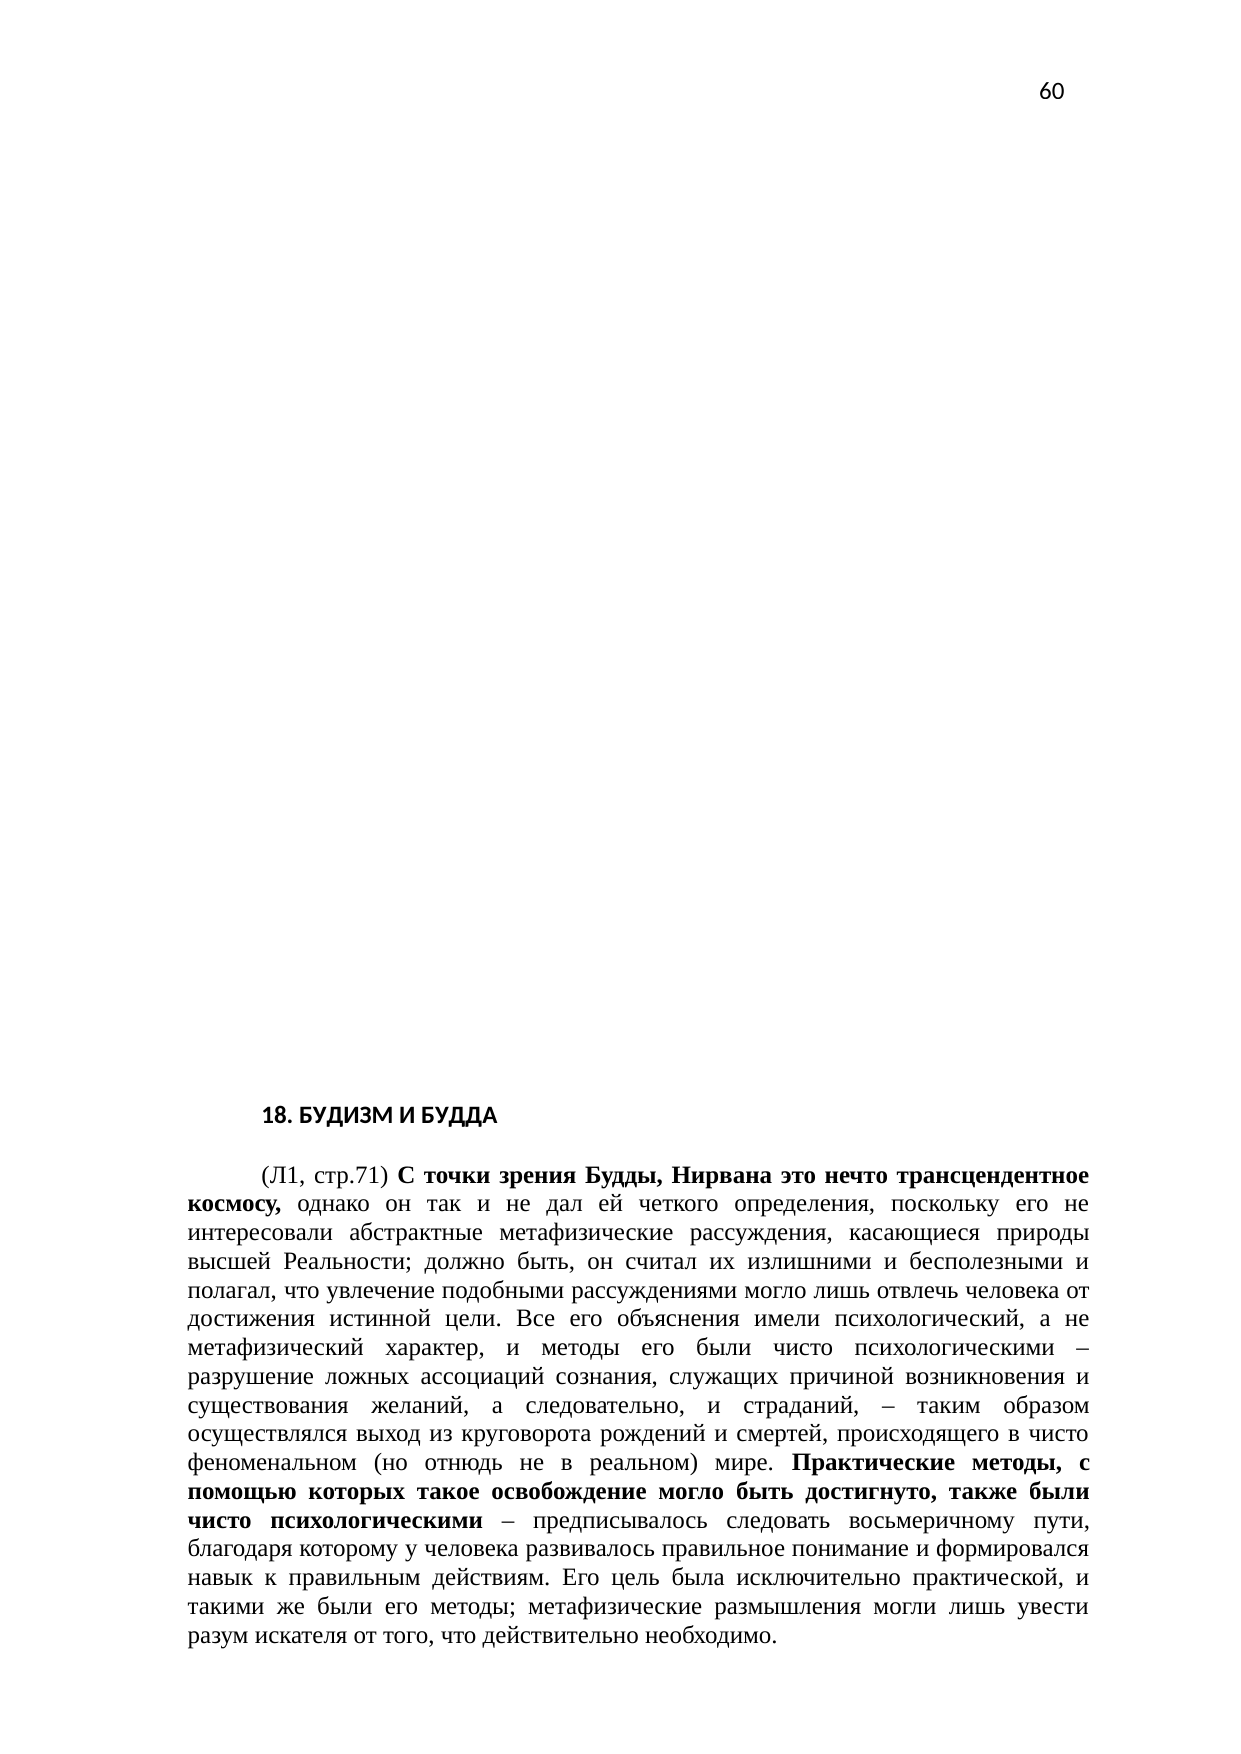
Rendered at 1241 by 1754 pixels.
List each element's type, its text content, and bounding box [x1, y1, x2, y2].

text (Л1, стр.71) С точки зрения Будды, Нирвана это нечто трансцендентное космосу, однако он так и не дал ей четкого определения, поскольку его не интересовали абстрактные метафизические рассуждения, касающиеся природы высшей Реальности; должно быть, он считал их излишними и бесполезными и полагал, что увлечение подобными рассуждениями могло лишь отвлечь человека от достижения истинной цели. Все его объяснения имели психологический, а не метафизический характер, и методы его были чисто психологическими – разрушение ложных ассоциаций сознания, служащих причиной возникновения и существования желаний, а следовательно, и страданий, – таким образом осуществлялся выход из круговорота рождений и смертей, происходящего в чисто феноменальном (но отнюдь не в реальном) мире. Практические методы, с помощью которых такое освобождение могло быть достигнуто, также были чисто психологическими – предписывалось следовать восьмеричному пути, благодаря которому у человека развивалось правильное понимание и формировался навык к правильным действиям. Его цель была исключительно практической, и такими же были его методы; метафизические размышления могли лишь увести разум искателя от того, что действительно необходимо. [187, 1160, 1090, 1648]
text 18. БУДИЗМ И БУДДА [187, 1099, 1090, 1129]
